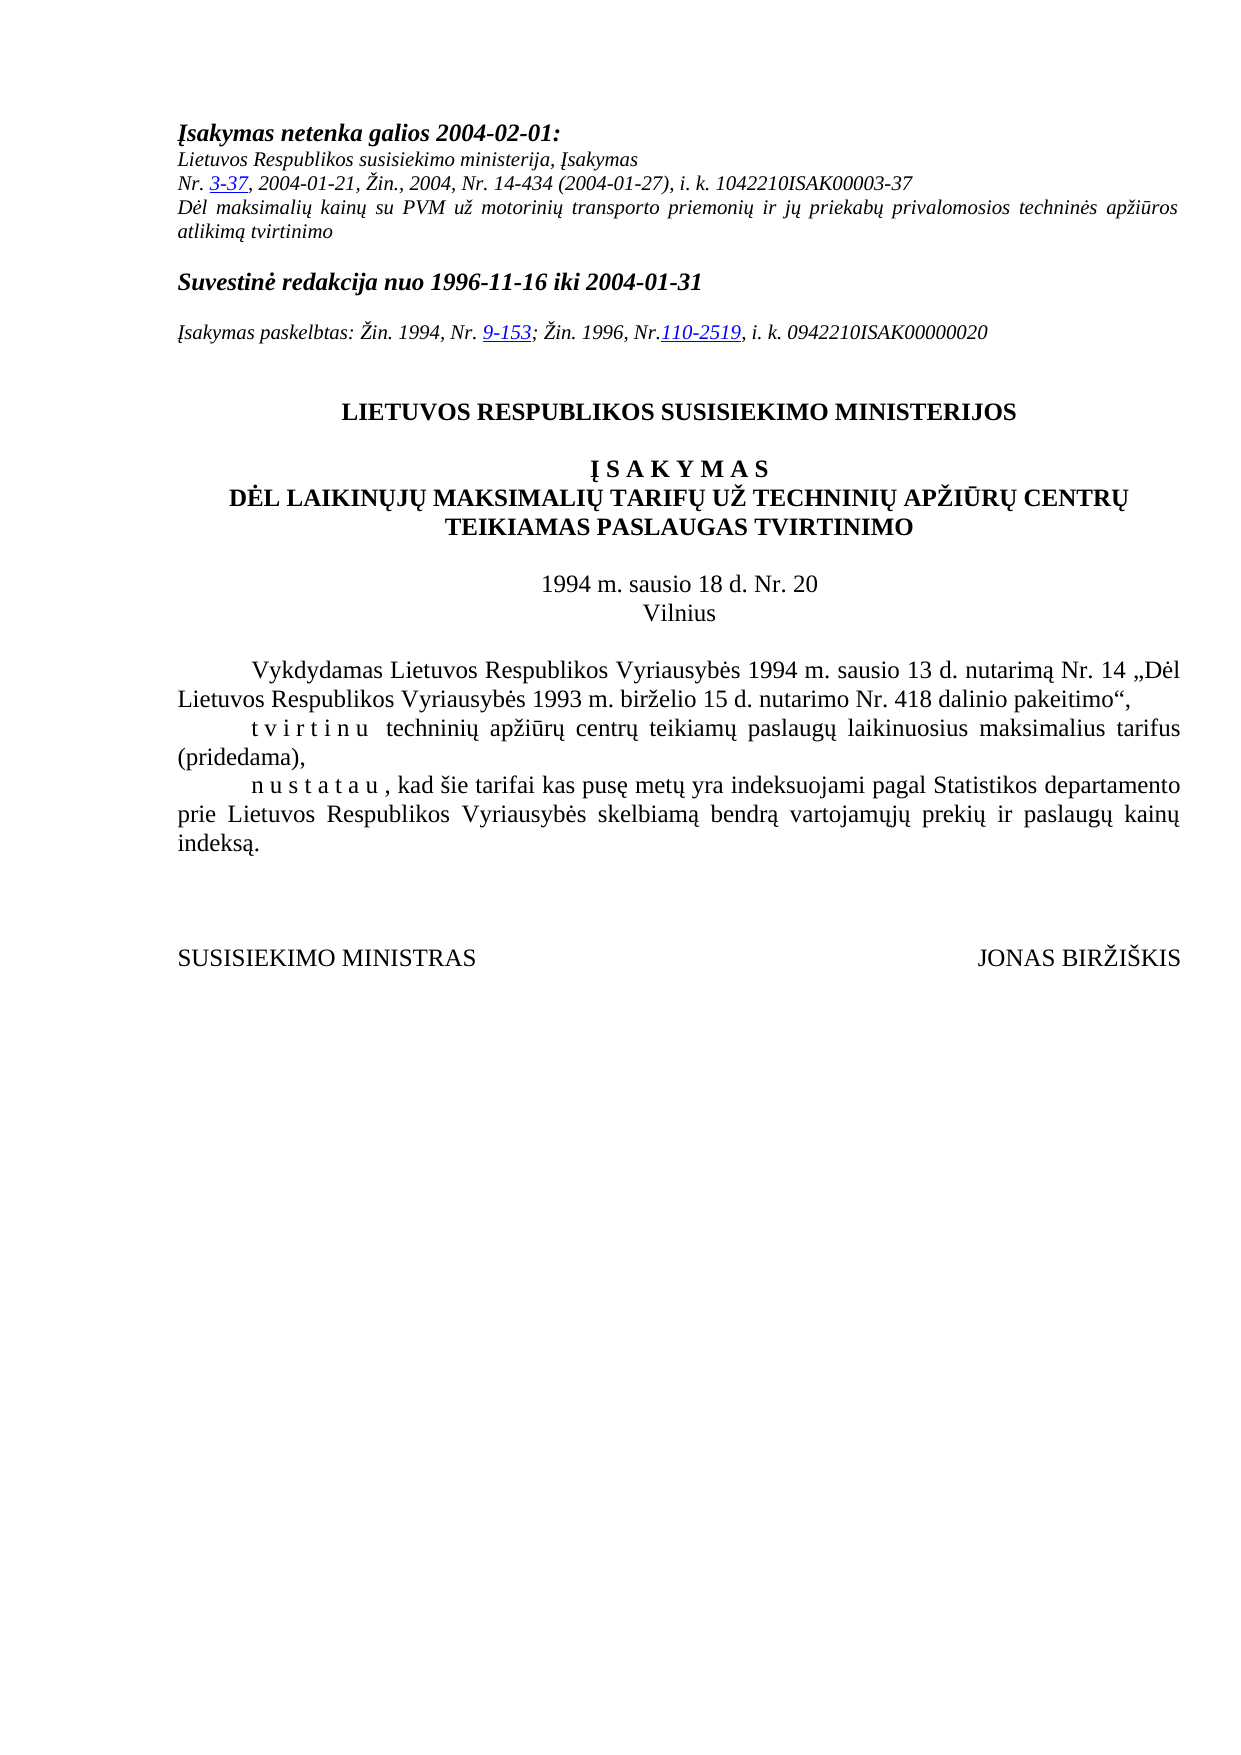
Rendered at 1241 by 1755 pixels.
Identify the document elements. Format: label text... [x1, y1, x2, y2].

text Vilnius [177, 598, 1181, 627]
text Nr. 3-37, 2004-01-21, Žin., 2004, Nr. 14-434 (2004-01-27), i. k. 1042210ISAK00003-37 [177, 171, 1181, 195]
text Suvestinė redakcija nuo 1996-11-16 iki 2004-01-31 [177, 267, 1181, 296]
text Vykdydamas Lietuvos Respublikos Vyriausybės 1994 m. sausio 13 d. nutarimą Nr. 14 „Dėl Lietuvos Respublikos Vyriausybės 1993 m. birželio 15 d. nutarimo Nr. 418 dalinio pakeitimo“, [177, 656, 1181, 713]
text Į S A K Y M A S [177, 454, 1181, 483]
text nustatau, kad šie tarifai kas pusę metų yra indeksuojami pagal Statistikos departamento prie Lietuvos Respublikos Vyriausybės skelbiamą bendrą vartojamųjų prekių ir paslaugų kainų indeksą. [177, 771, 1181, 857]
text 1994 m. sausio 18 d. Nr. 20 [177, 569, 1181, 598]
text Įsakymas paskelbtas: Žin. 1994, Nr. 9-153; Žin. 1996, Nr.110-2519, i. k. 0942210ISAK00000020 [177, 320, 1181, 344]
text LIETUVOS RESPUBLIKOS SUSISIEKIMO MINISTERIJOS [177, 397, 1181, 426]
text SUSISIEKIMO MINISTRAS JONAS BIRŽIŠKIS [177, 943, 1181, 972]
text DĖL LAIKINŲJŲ MAKSIMALIŲ TARIFŲ UŽ TECHNINIŲ APŽIŪRŲ CENTRŲ TEIKIAMAS PASLAUGAS TVIRTINIMO [177, 483, 1181, 541]
text Dėl maksimalių kainų su PVM už motorinių transporto priemonių ir jų priekabų privalomosios techninės apžiūros atlikimą tvirtinimo [177, 195, 1181, 243]
text Lietuvos Respublikos susisiekimo ministerija, Įsakymas [177, 147, 1181, 171]
text Įsakymas netenka galios 2004-02-01: [177, 118, 1181, 147]
text tvirtinu techninių apžiūrų centrų teikiamų paslaugų laikinuosius maksimalius tarifus (pridedama), [177, 713, 1181, 771]
